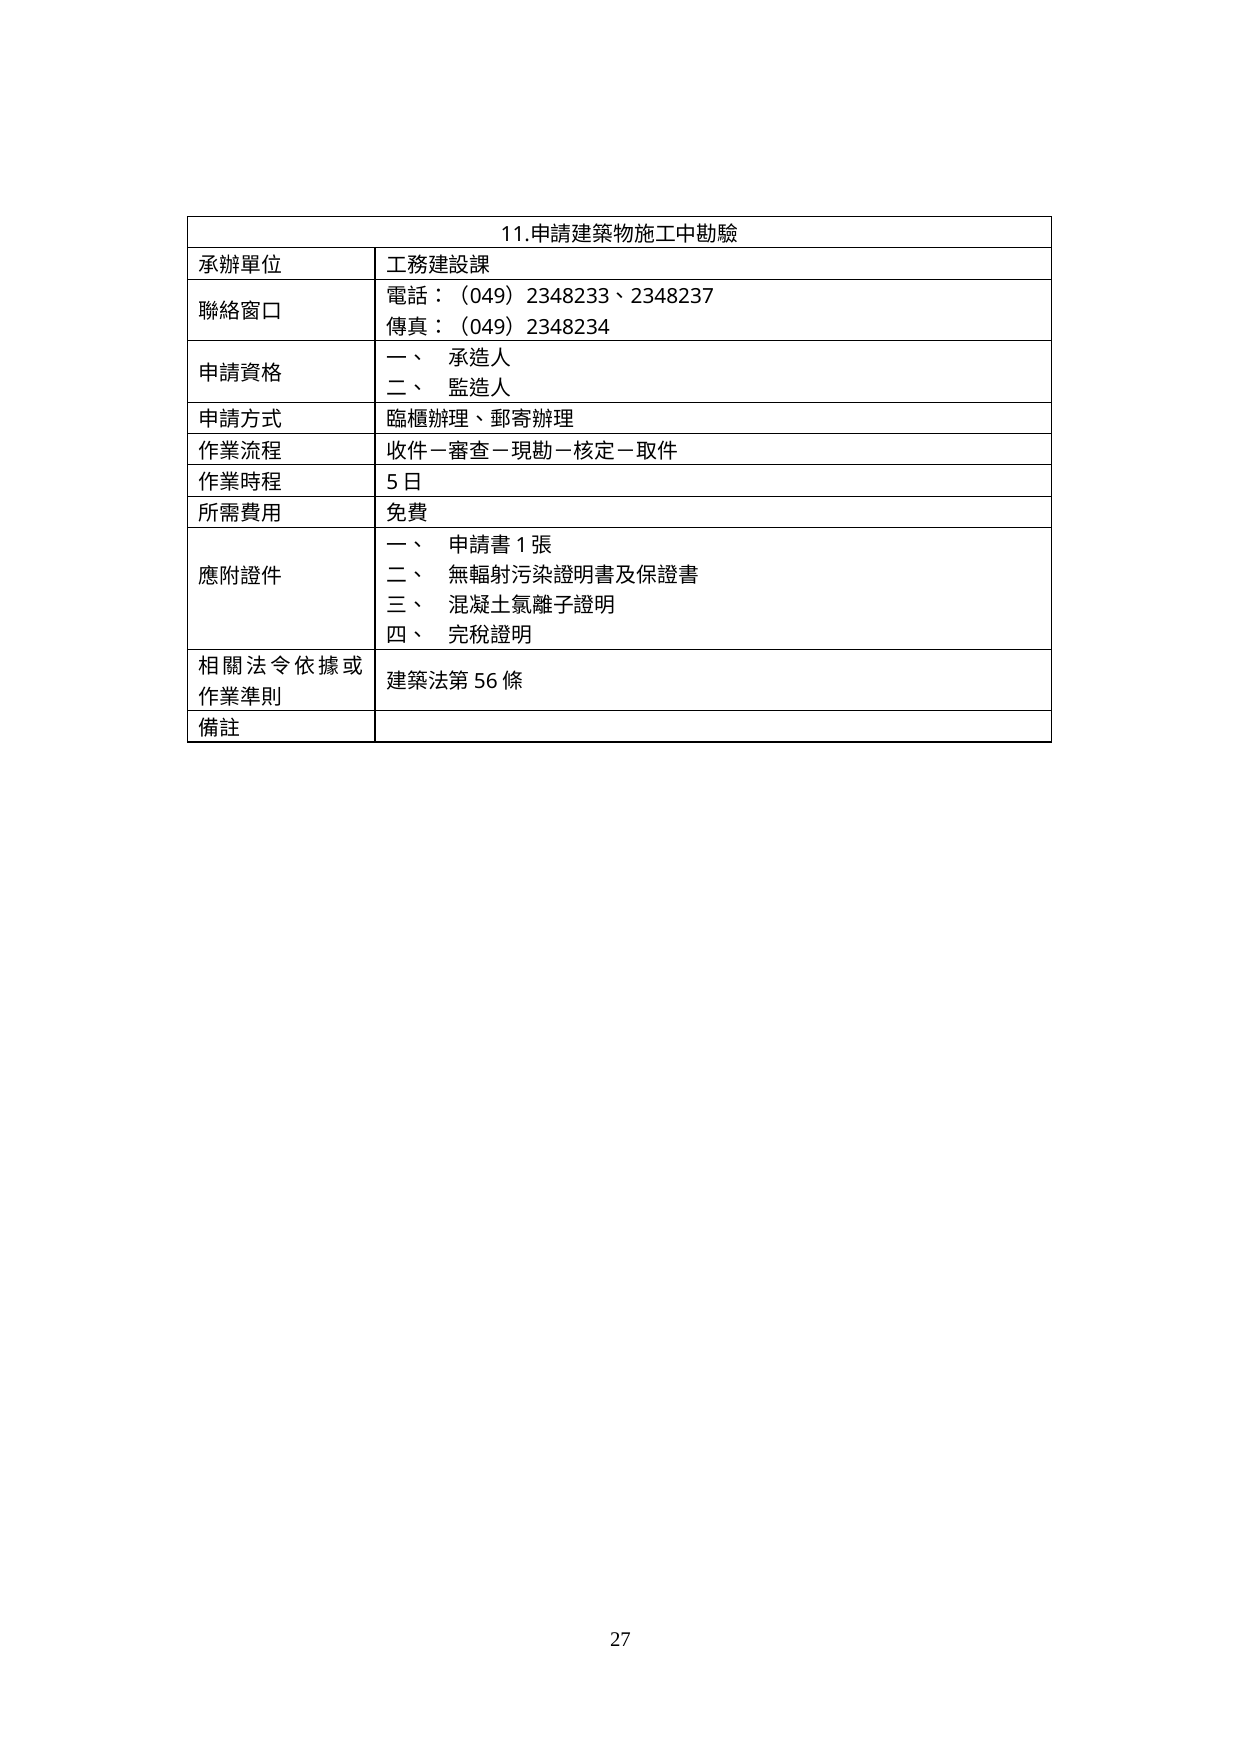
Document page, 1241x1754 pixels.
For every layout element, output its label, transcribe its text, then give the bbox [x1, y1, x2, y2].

table_cell [376, 711, 1051, 741]
table_cell 5日 [376, 465, 1051, 496]
table_cell 免費 [376, 497, 1051, 527]
table_cell 作業流程 [188, 434, 374, 464]
table_cell 所需費用 [188, 497, 374, 527]
table_cell 申請方式 [188, 403, 374, 433]
table_cell 臨櫃辦理、郵寄辦理 [376, 403, 1051, 433]
table_cell 申請資格 [188, 341, 374, 402]
table_cell 作業時程 [188, 465, 374, 496]
table_cell 電話：（049）2348233、2348237 傳真：（049）2348234 [376, 280, 1051, 340]
table_cell 建築法第56條 [376, 650, 1051, 710]
table_cell 申請書1張 無輻射污染證明書及保證書 混凝土氯離子證明 完稅證明 [376, 528, 1051, 649]
table_cell 工務建設課 [376, 248, 1051, 278]
table_cell 備註 [188, 711, 374, 741]
table_cell 聯絡窗口 [188, 280, 374, 340]
table_cell 收件－審查－現勘－核定－取件 [376, 434, 1051, 464]
table_cell 相關法令依據或作業準則 [188, 650, 374, 710]
table_cell 承辦單位 [188, 248, 374, 278]
table_cell 承造人 監造人 [376, 341, 1051, 402]
table_header 11.申請建築物施工中勘驗 [188, 217, 1051, 247]
table_cell 應附證件 [188, 528, 374, 649]
